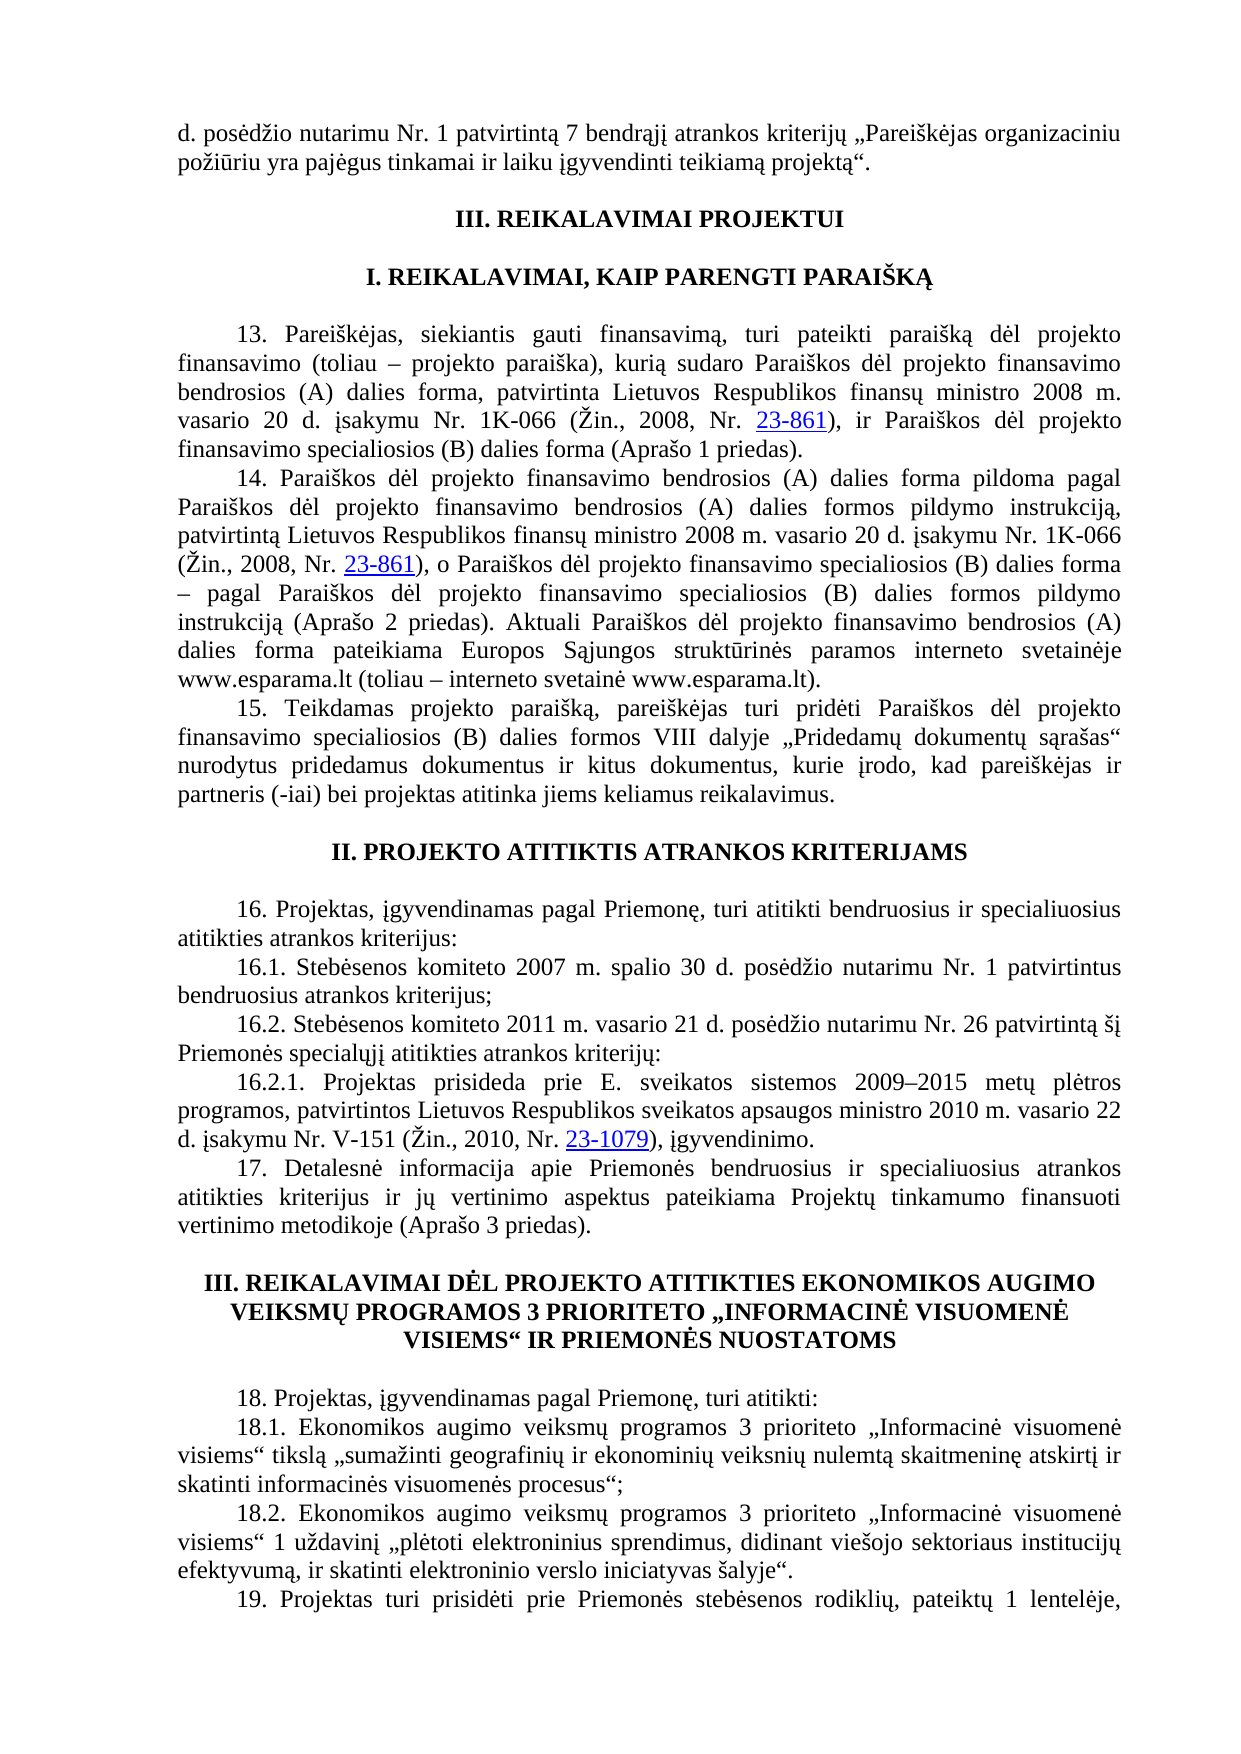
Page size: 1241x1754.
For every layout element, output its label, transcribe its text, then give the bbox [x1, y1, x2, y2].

text 18. Projektas, įgyvendinamas pagal Priemonę, turi atitikti: [177, 1383, 1122, 1412]
text III. REIKALAVIMAI DĖL PROJEKTO ATITIKTIES EKONOMIKOS AUGIMO VEIKSMŲ PROGRAMOS 3 PRIORITETO „INFORMACINĖ VISUOMENĖ VISIEMS“ IR PRIEMONĖS NUOSTATOMS [177, 1268, 1122, 1354]
text 18.1. Ekonomikos augimo veiksmų programos 3 prioriteto „Informacinė visuomenė visiems“ tikslą „sumažinti geografinių ir ekonominių veiksnių nulemtą skaitmeninę atskirtį ir skatinti informacinės visuomenės procesus“; [177, 1412, 1122, 1498]
text I. REIKALAVIMAI, KAIP PARENGTI PARAIŠKĄ [177, 262, 1122, 291]
text 14. Paraiškos dėl projekto finansavimo bendrosios (A) dalies forma pildoma pagal Paraiškos dėl projekto finansavimo bendrosios (A) dalies formos pildymo instrukciją, patvirtintą Lietuvos Respublikos finansų ministro 2008 m. vasario 20 d. įsakymu Nr. 1K-066 (Žin., 2008, Nr. 23-861), o Paraiškos dėl projekto finansavimo specialiosios (B) dalies forma – pagal Paraiškos dėl projekto finansavimo specialiosios (B) dalies formos pildymo instrukciją (Aprašo 2 priedas). Aktuali Paraiškos dėl projekto finansavimo bendrosios (A) dalies forma pateikiama Europos Sąjungos struktūrinės paramos interneto svetainėje www.esparama.lt (toliau – interneto svetainė www.esparama.lt). [177, 463, 1122, 693]
text 16.2.1. Projektas prisideda prie E. sveikatos sistemos 2009–2015 metų plėtros programos, patvirtintos Lietuvos Respublikos sveikatos apsaugos ministro 2010 m. vasario 22 d. įsakymu Nr. V-151 (Žin., 2010, Nr. 23-1079), įgyvendinimo. [177, 1067, 1122, 1153]
text III. REIKALAVIMAI PROJEKTUI [177, 204, 1122, 233]
text 16.1. Stebėsenos komiteto 2007 m. spalio 30 d. posėdžio nutarimu Nr. 1 patvirtintus bendruosius atrankos kriterijus; [177, 952, 1122, 1009]
text 13. Pareiškėjas, siekiantis gauti finansavimą, turi pateikti paraišką dėl projekto finansavimo (toliau – projekto paraiška), kurią sudaro Paraiškos dėl projekto finansavimo bendrosios (A) dalies forma, patvirtinta Lietuvos Respublikos finansų ministro 2008 m. vasario 20 d. įsakymu Nr. 1K-066 (Žin., 2008, Nr. 23-861), ir Paraiškos dėl projekto finansavimo specialiosios (B) dalies forma (Aprašo 1 priedas). [177, 319, 1122, 463]
text 17. Detalesnė informacija apie Priemonės bendruosius ir specialiuosius atrankos atitikties kriterijus ir jų vertinimo aspektus pateikiama Projektų tinkamumo finansuoti vertinimo metodikoje (Aprašo 3 priedas). [177, 1153, 1122, 1239]
text 16.2. Stebėsenos komiteto 2011 m. vasario 21 d. posėdžio nutarimu Nr. 26 patvirtintą šį Priemonės specialųjį atitikties atrankos kriterijų: [177, 1009, 1122, 1067]
text 18.2. Ekonomikos augimo veiksmų programos 3 prioriteto „Informacinė visuomenė visiems“ 1 uždavinį „plėtoti elektroninius sprendimus, didinant viešojo sektoriaus institucijų efektyvumą, ir skatinti elektroninio verslo iniciatyvas šalyje“. [177, 1498, 1122, 1584]
text 15. Teikdamas projekto paraišką, pareiškėjas turi pridėti Paraiškos dėl projekto finansavimo specialiosios (B) dalies formos VIII dalyje „Pridedamų dokumentų sąrašas“ nurodytus pridedamus dokumentus ir kitus dokumentus, kurie įrodo, kad pareiškėjas ir partneris (-iai) bei projektas atitinka jiems keliamus reikalavimus. [177, 693, 1122, 808]
text II. PROJEKTO ATITIKTIS ATRANKOS KRITERIJAMS [177, 837, 1122, 866]
text d. posėdžio nutarimu Nr. 1 patvirtintą 7 bendrąjį atrankos kriterijų „Pareiškėjas organizaciniu požiūriu yra pajėgus tinkamai ir laiku įgyvendinti teikiamą projektą“. [177, 118, 1122, 176]
text 19. Projektas turi prisidėti prie Priemonės stebėsenos rodiklių, pateiktų 1 lentelėje, [177, 1584, 1122, 1613]
text 16. Projektas, įgyvendinamas pagal Priemonę, turi atitikti bendruosius ir specialiuosius atitikties atrankos kriterijus: [177, 894, 1122, 952]
